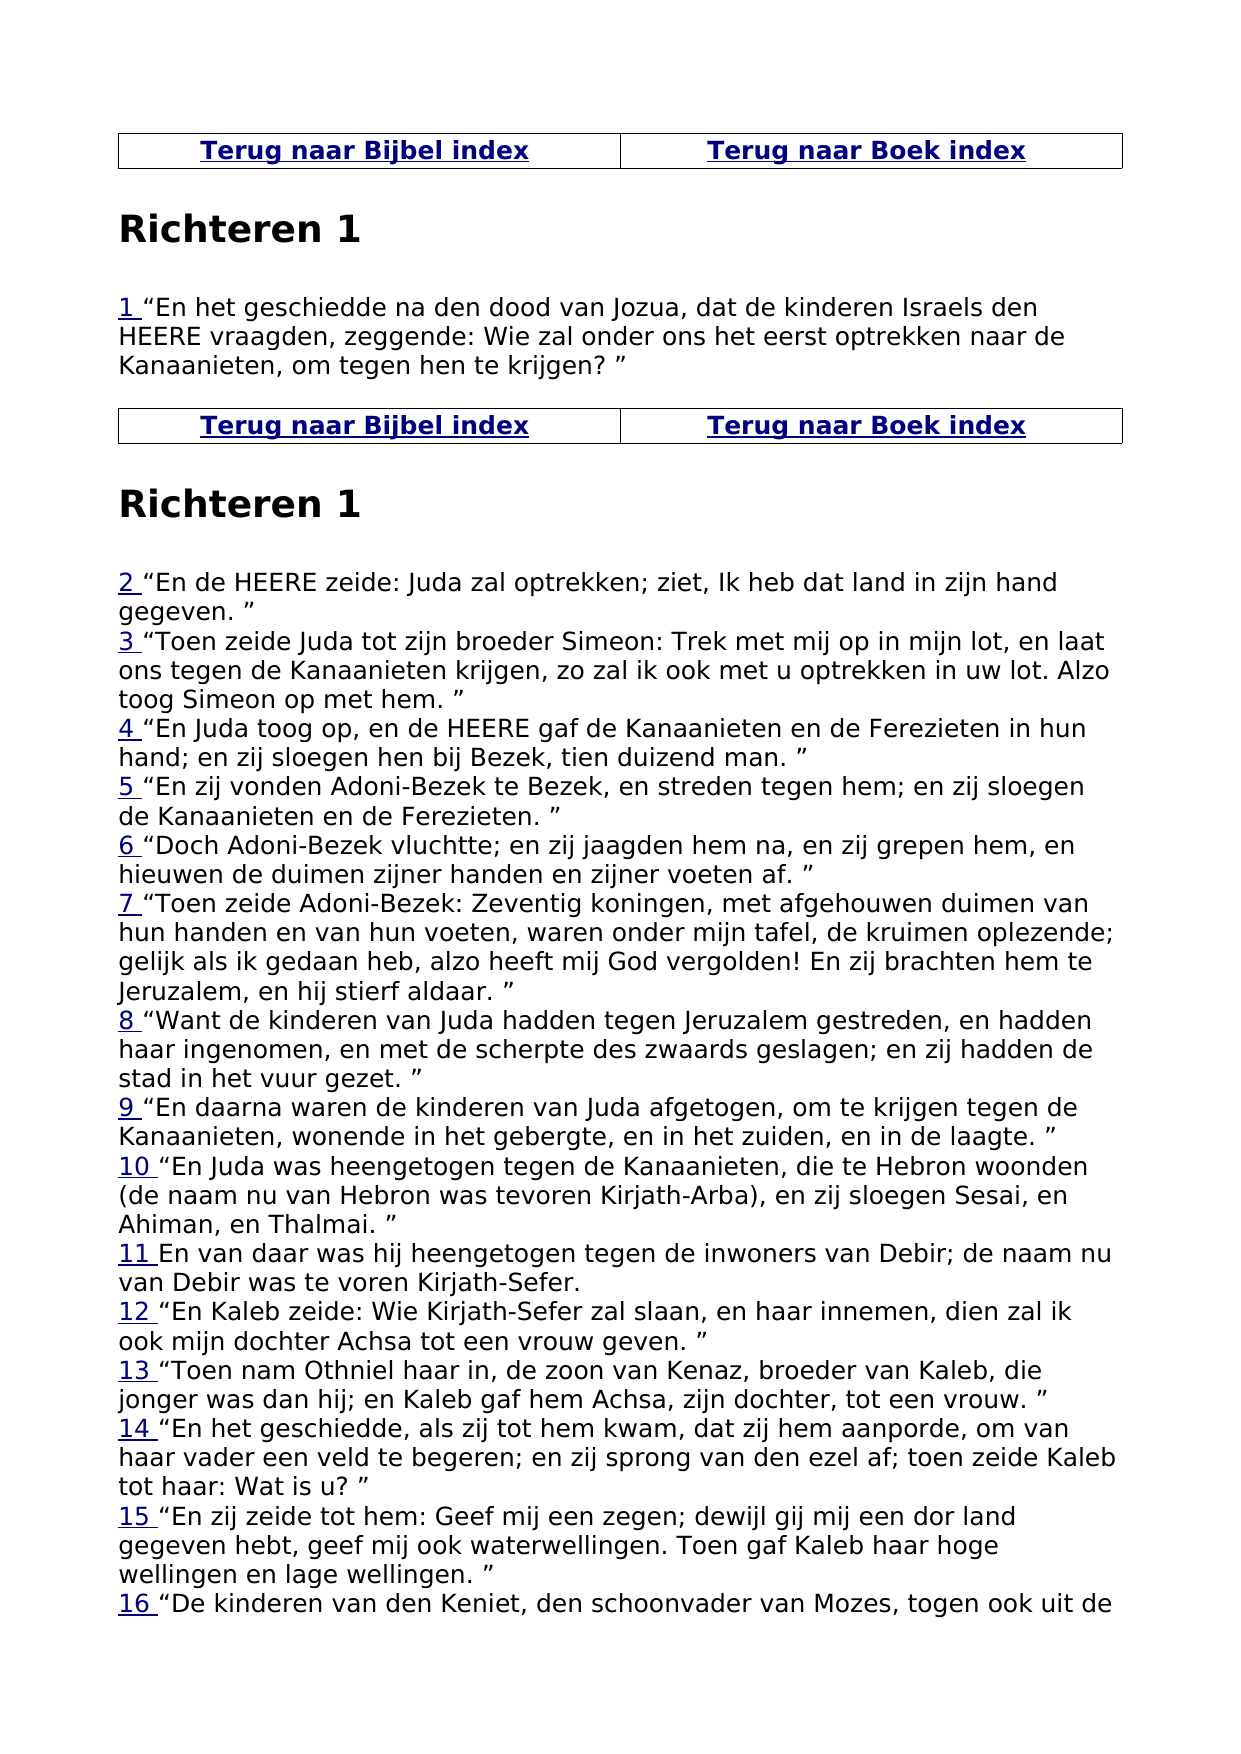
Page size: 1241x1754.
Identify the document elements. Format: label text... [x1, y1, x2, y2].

table_header Terug naar Boek index [621, 134, 1122, 168]
text 2 “En de HEERE zeide: Juda zal optrekken; ziet, Ik heb dat land in zijn hand gegeven. ” 3 “Toen zeide Juda tot zijn broeder Simeon: Trek met mij op in mijn lot, en laat ons tegen de Kanaanieten krijgen, zo zal ik ook met u optrekken in uw lot. Alzo toog Simeon op met hem. ” 4 “En Juda toog op, en de HEERE gaf de Kanaanieten en de Ferezieten in hun hand; en zij sloegen hen bij Bezek, tien duizend man. ” 5 “En zij vonden Adoni-Bezek te Bezek, en streden tegen hem; en zij sloegen de Kanaanieten en de Ferezieten. ” 6 “Doch Adoni-Bezek vluchtte; en zij jaagden hem na, en zij grepen hem, en hieuwen de duimen zijner handen en zijner voeten af. ” 7 “Toen zeide Adoni-Bezek: Zeventig koningen, met afgehouwen duimen van hun handen en van hun voeten, waren onder mijn tafel, de kruimen oplezende; gelijk als ik gedaan heb, alzo heeft mij God vergolden! En zij brachten hem te Jeruzalem, en hij stierf aldaar. ” 8 “Want de kinderen van Juda hadden tegen Jeruzalem gestreden, en hadden haar ingenomen, en met de scherpte des zwaards geslagen; en zij hadden de stad in het vuur gezet. ” 9 “En daarna waren de kinderen van Juda afgetogen, om te krijgen tegen de Kanaanieten, wonende in het gebergte, en in het zuiden, en in de laagte. ” 10 “En Juda was heengetogen tegen de Kanaanieten, die te Hebron woonden (de naam nu van Hebron was tevoren Kirjath-Arba), en zij sloegen Sesai, en Ahiman, en Thalmai. ” 11 En van daar was hij heengetogen tegen de inwoners van Debir; de naam nu van Debir was te voren Kirjath-Sefer. 12 “En Kaleb zeide: Wie Kirjath-Sefer zal slaan, en haar innemen, dien zal ik ook mijn dochter Achsa tot een vrouw geven. ” 13 “Toen nam Othniel haar in, de zoon van Kenaz, broeder van Kaleb, die jonger was dan hij; en Kaleb gaf hem Achsa, zijn dochter, tot een vrouw. ” 14 “En het geschiedde, als zij tot hem kwam, dat zij hem aanporde, om van haar vader een veld te begeren; en zij sprong van den ezel af; toen zeide Kaleb tot haar: Wat is u? ” 15 “En zij zeide tot hem: Geef mij een zegen; dewijl gij mij een dor land gegeven hebt, geef mij ook waterwellingen. Toen gaf Kaleb haar hoge wellingen en lage wellingen. ” 16 “De kinderen van den Keniet, den schoonvader van Mozes, togen ook uit de [118, 539, 1122, 1618]
table_header Terug naar Bijbel index [119, 134, 620, 168]
subtitle Richteren 1 [118, 483, 1122, 527]
table_header Terug naar Boek index [621, 409, 1122, 443]
table_header Terug naar Bijbel index [119, 409, 620, 443]
text 1 “En het geschiedde na den dood van Jozua, dat de kinderen Israels den HEERE vraagden, zeggende: Wie zal onder ons het eerst optrekken naar de Kanaanieten, om tegen hen te krijgen? ” [118, 264, 1122, 381]
subtitle Richteren 1 [118, 208, 1122, 252]
